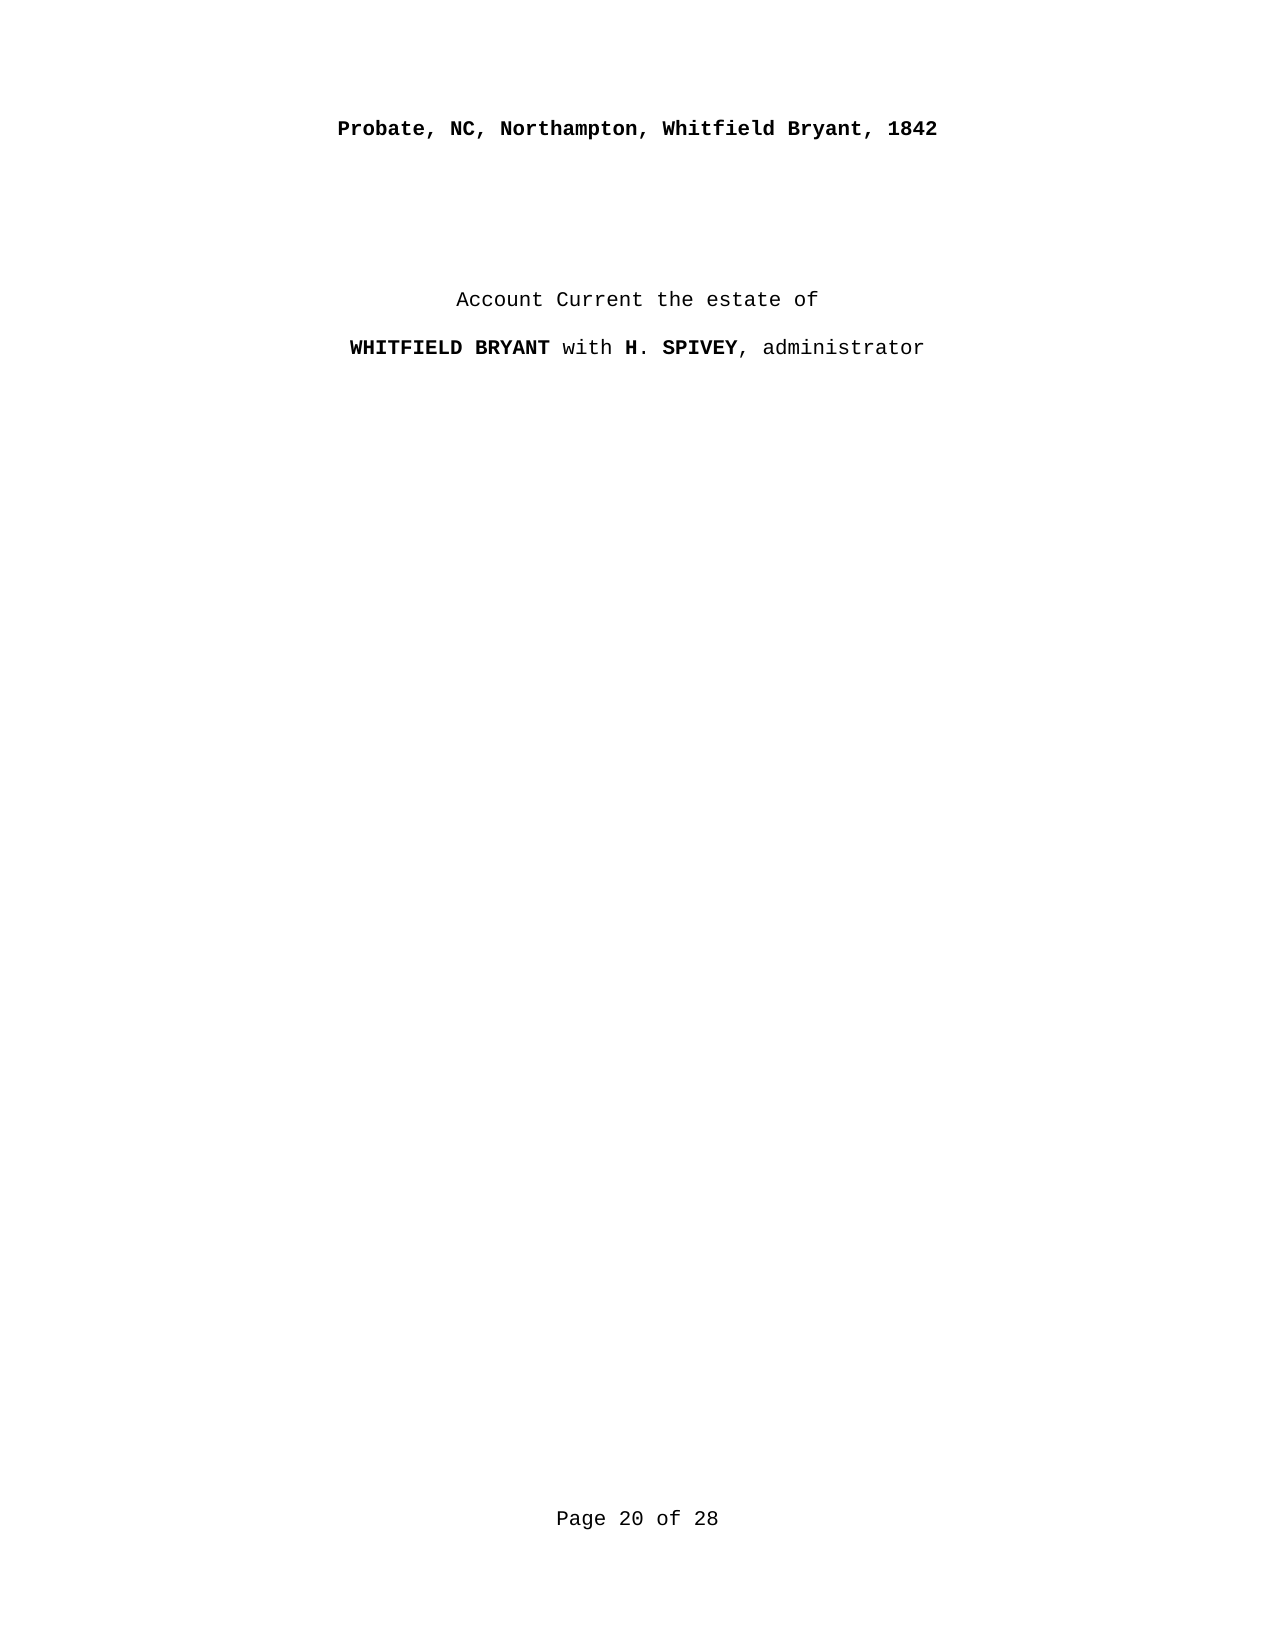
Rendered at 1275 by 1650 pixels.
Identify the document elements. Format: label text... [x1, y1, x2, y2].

text Account Current the estate of [118, 289, 1157, 313]
text Whitfield Bryant with H. Spivey, administrator [118, 337, 1157, 360]
